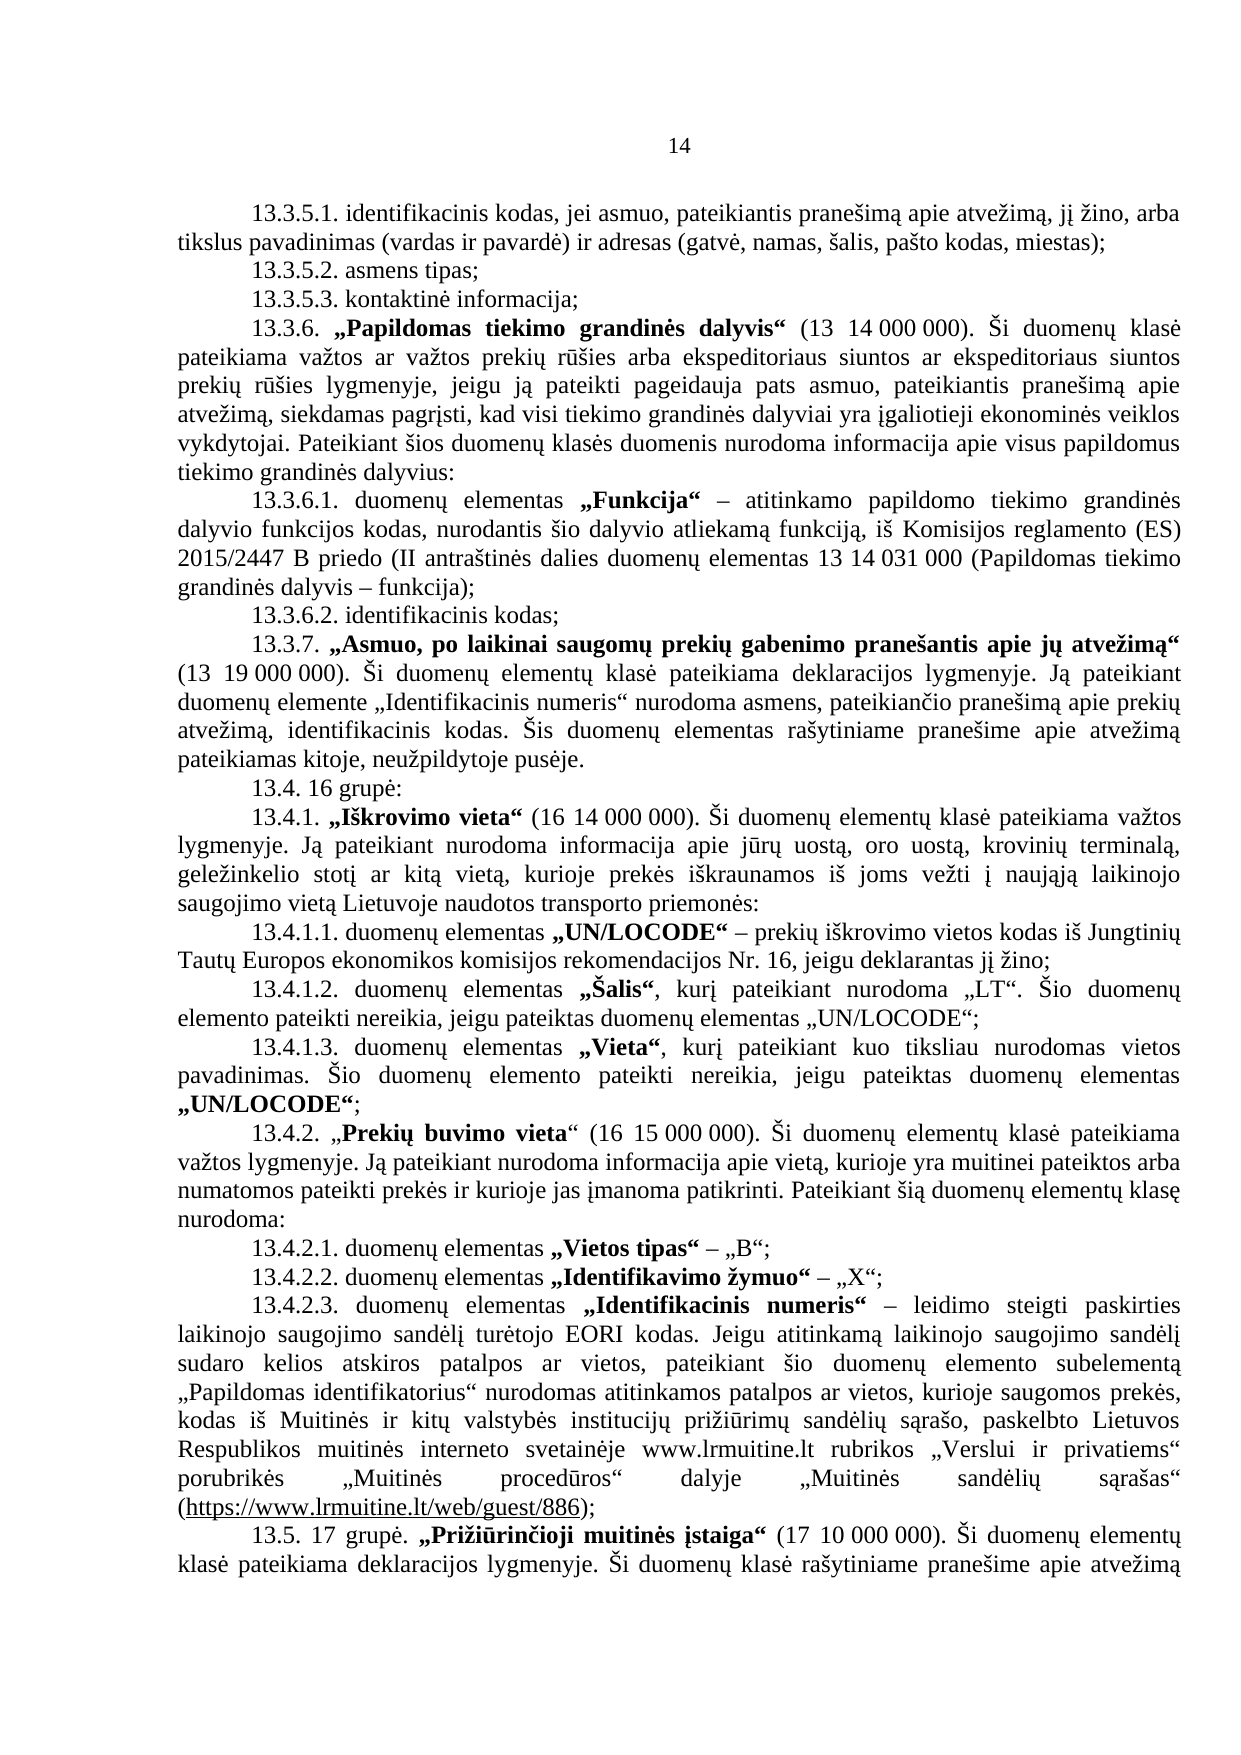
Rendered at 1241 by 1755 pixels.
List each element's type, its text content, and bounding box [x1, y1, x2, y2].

text 13.3.5.1. identifikacinis kodas, jei asmuo, pateikiantis pranešimą apie atvežimą, jį žino, arba tikslus pavadinimas (vardas ir pavardė) ir adresas (gatvė, namas, šalis, pašto kodas, miestas); [177, 198, 1181, 256]
text 13.3.7. „Asmuo, po laikinai saugomų prekių gabenimo pranešantis apie jų atvežimą“ (13 19 000 000). Ši duomenų elementų klasė pateikiama deklaracijos lygmenyje. Ją pateikiant duomenų elemente „Identifikacinis numeris“ nurodoma asmens, pateikiančio pranešimą apie prekių atvežimą, identifikacinis kodas. Šis duomenų elementas rašytiniame pranešime apie atvežimą pateikiamas kitoje, neužpildytoje pusėje. [177, 629, 1181, 773]
text 13.3.6. „Papildomas tiekimo grandinės dalyvis“ (13 14 000 000). Ši duomenų klasė pateikiama važtos ar važtos prekių rūšies arba ekspeditoriaus siuntos ar ekspeditoriaus siuntos prekių rūšies lygmenyje, jeigu ją pateikti pageidauja pats asmuo, pateikiantis pranešimą apie atvežimą, siekdamas pagrįsti, kad visi tiekimo grandinės dalyviai yra įgaliotieji ekonominės veiklos vykdytojai. Pateikiant šios duomenų klasės duomenis nurodoma informacija apie visus papildomus tiekimo grandinės dalyvius: [177, 313, 1181, 486]
text 13.3.5.3. kontaktinė informacija; [177, 284, 1181, 313]
text 13.5. 17 grupė. „Prižiūrinčioji muitinės įstaiga“ (17 10 000 000). Ši duomenų elementų klasė pateikiama deklaracijos lygmenyje. Ši duomenų klasė rašytiniame pranešime apie atvežimą [177, 1521, 1181, 1578]
text 13.4.1.2. duomenų elementas „Šalis“, kurį pateikiant nurodoma „LT“. Šio duomenų elemento pateikti nereikia, jeigu pateiktas duomenų elementas „UN/LOCODE“; [177, 974, 1181, 1032]
text 13.3.6.1. duomenų elementas „Funkcija“ – atitinkamo papildomo tiekimo grandinės dalyvio funkcijos kodas, nurodantis šio dalyvio atliekamą funkciją, iš Komisijos reglamento (ES) 2015/2447 B priedo (II antraštinės dalies duomenų elementas 13 14 031 000 (Papildomas tiekimo grandinės dalyvis – funkcija); [177, 486, 1181, 601]
text 13.4.1.3. duomenų elementas „Vieta“, kurį pateikiant kuo tiksliau nurodomas vietos pavadinimas. Šio duomenų elemento pateikti nereikia, jeigu pateiktas duomenų elementas „UN/LOCODE“; [177, 1032, 1181, 1118]
text 13.4.2.1. duomenų elementas „Vietos tipas“ – „B“; [177, 1233, 1181, 1262]
text 13.4. 16 grupė: [177, 773, 1181, 802]
text 13.4.2. „Prekių buvimo vieta“ (16 15 000 000). Ši duomenų elementų klasė pateikiama važtos lygmenyje. Ją pateikiant nurodoma informacija apie vietą, kurioje yra muitinei pateiktos arba numatomos pateikti prekės ir kurioje jas įmanoma patikrinti. Pateikiant šią duomenų elementų klasę nurodoma: [177, 1118, 1181, 1233]
text 13.4.1. „Iškrovimo vieta“ (16 14 000 000). Ši duomenų elementų klasė pateikiama važtos lygmenyje. Ją pateikiant nurodoma informacija apie jūrų uostą, oro uostą, krovinių terminalą, geležinkelio stotį ar kitą vietą, kurioje prekės iškraunamos iš joms vežti į naująją laikinojo saugojimo vietą Lietuvoje naudotos transporto priemonės: [177, 802, 1181, 917]
text 13.4.2.3. duomenų elementas „Identifikacinis numeris“ – leidimo steigti paskirties laikinojo saugojimo sandėlį turėtojo EORI kodas. Jeigu atitinkamą laikinojo saugojimo sandėlį sudaro kelios atskiros patalpos ar vietos, pateikiant šio duomenų elemento subelementą „Papildomas identifikatorius“ nurodomas atitinkamos patalpos ar vietos, kurioje saugomos prekės, kodas iš Muitinės ir kitų valstybės institucijų prižiūrimų sandėlių sąrašo, paskelbto Lietuvos Respublikos muitinės interneto svetainėje www.lrmuitine.lt rubrikos „Verslui ir privatiems“ porubrikės „Muitinės procedūros“ dalyje „Muitinės sandėlių sąrašas“ (https://www.lrmuitine.lt/web/guest/886); [177, 1291, 1181, 1521]
text 13.3.5.2. asmens tipas; [177, 256, 1181, 284]
text 13.4.2.2. duomenų elementas „Identifikavimo žymuo“ – „X“; [177, 1262, 1181, 1291]
text 13.4.1.1. duomenų elementas „UN/LOCODE“ – prekių iškrovimo vietos kodas iš Jungtinių Tautų Europos ekonomikos komisijos rekomendacijos Nr. 16, jeigu deklarantas jį žino; [177, 917, 1181, 974]
text 13.3.6.2. identifikacinis kodas; [177, 601, 1181, 629]
